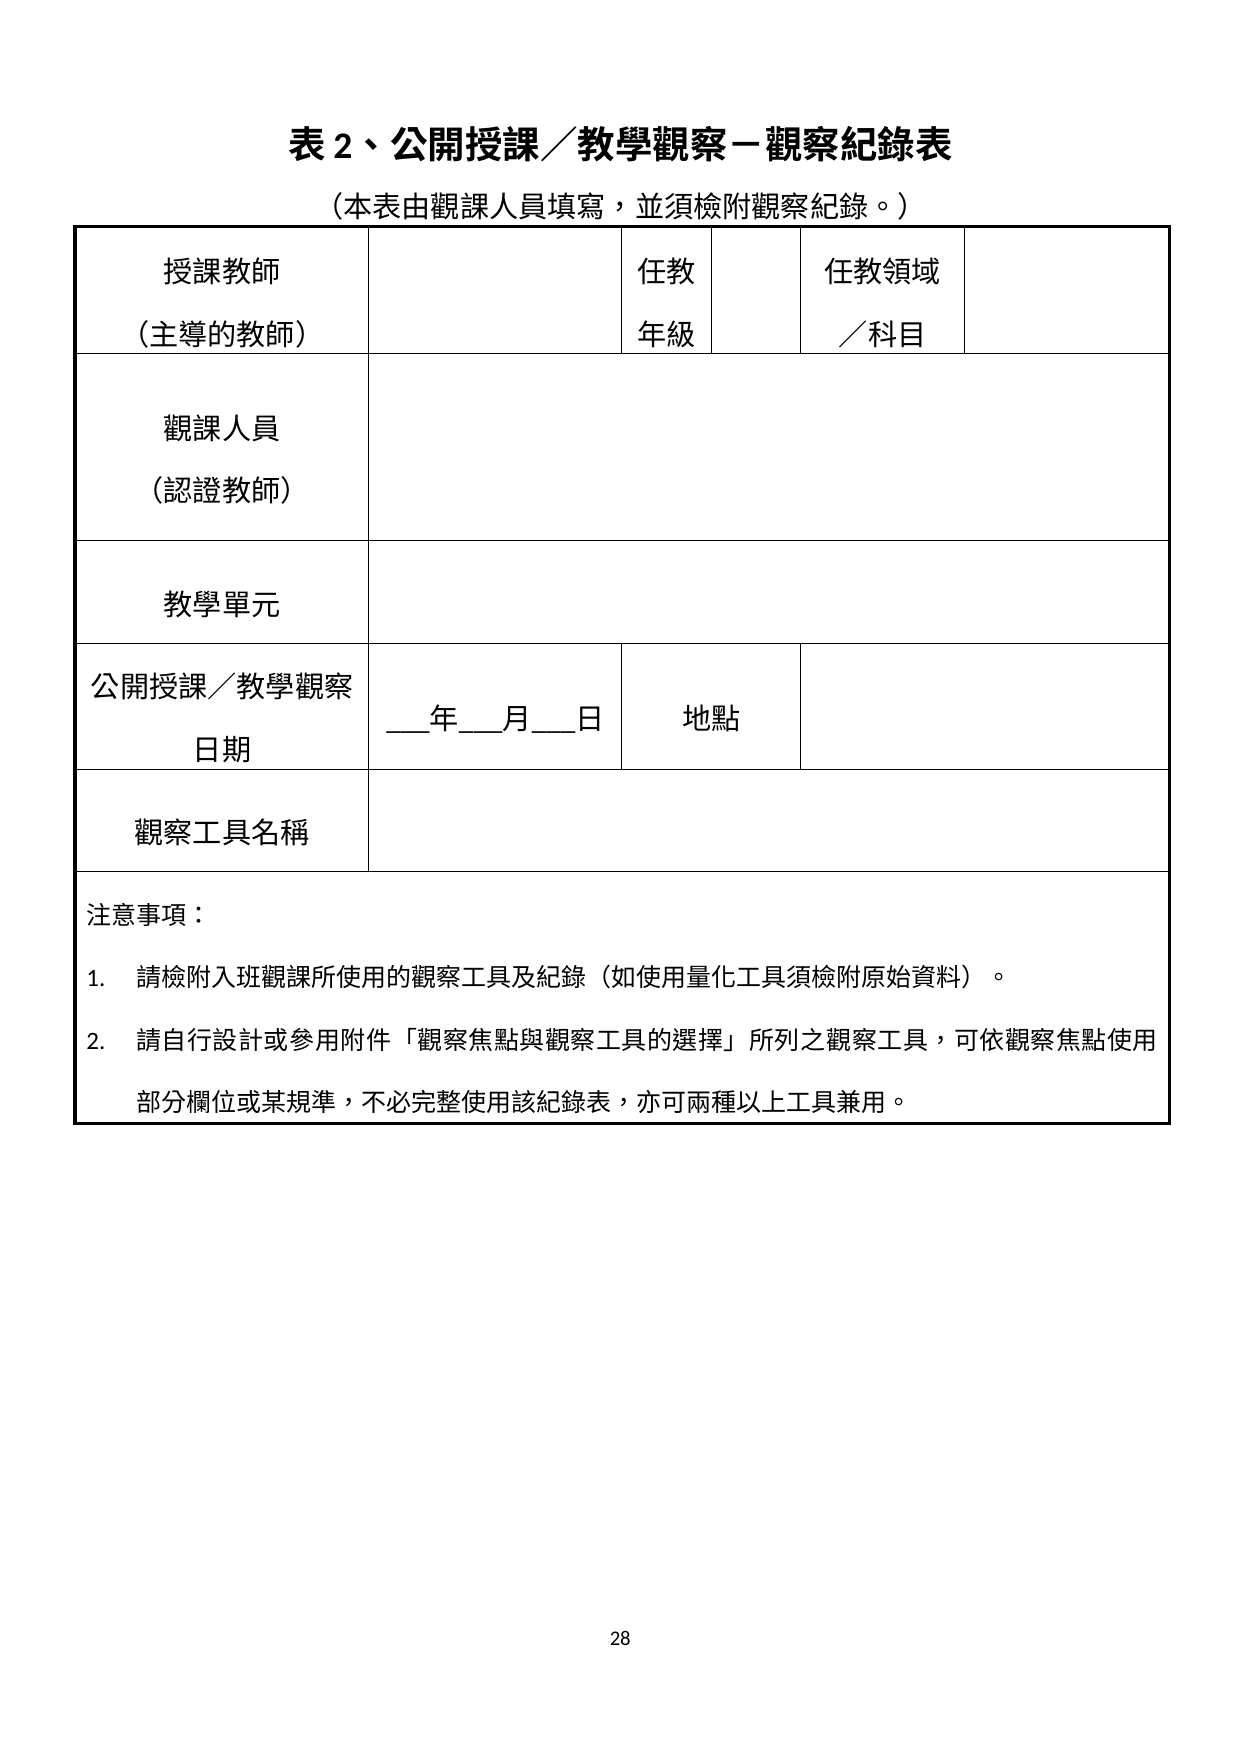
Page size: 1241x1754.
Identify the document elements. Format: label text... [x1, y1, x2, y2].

table_cell 觀察工具名稱 [77, 770, 368, 871]
table_header 任教領域∕科目 [801, 228, 964, 353]
table_cell 公開授課∕教學觀察日期 [77, 644, 368, 768]
table_cell [369, 770, 1168, 871]
text （本表由觀課人員填寫，並須檢附觀察紀錄。） [75, 163, 1165, 225]
table_cell 地點 [622, 644, 800, 768]
text 表2、公開授課∕教學觀察－觀察紀錄表 [75, 100, 1165, 163]
table_cell 教學單元 [77, 541, 368, 642]
table_header [369, 228, 621, 353]
table_cell [801, 644, 1168, 768]
table_header 任教年級 [622, 228, 711, 353]
table_header 授課教師 （主導的教師） [77, 228, 368, 353]
table_cell ___年___月___日 [369, 644, 621, 768]
table_cell 觀課人員 （認證教師） [77, 354, 368, 540]
table_cell [369, 541, 1168, 642]
table_cell [369, 354, 1168, 540]
table_header [965, 228, 1168, 353]
table_header [712, 228, 800, 353]
table_cell 注意事項： 請檢附入班觀課所使用的觀察工具及紀錄（如使用量化工具須檢附原始資料）。 請自行設計或參用附件「觀察焦點與觀察工具的選擇」所列之觀察工具，可依觀察焦點使用部分欄位或某規準，不必完整使用該紀錄表，亦可兩種以上工具兼用。 [77, 872, 1168, 1122]
